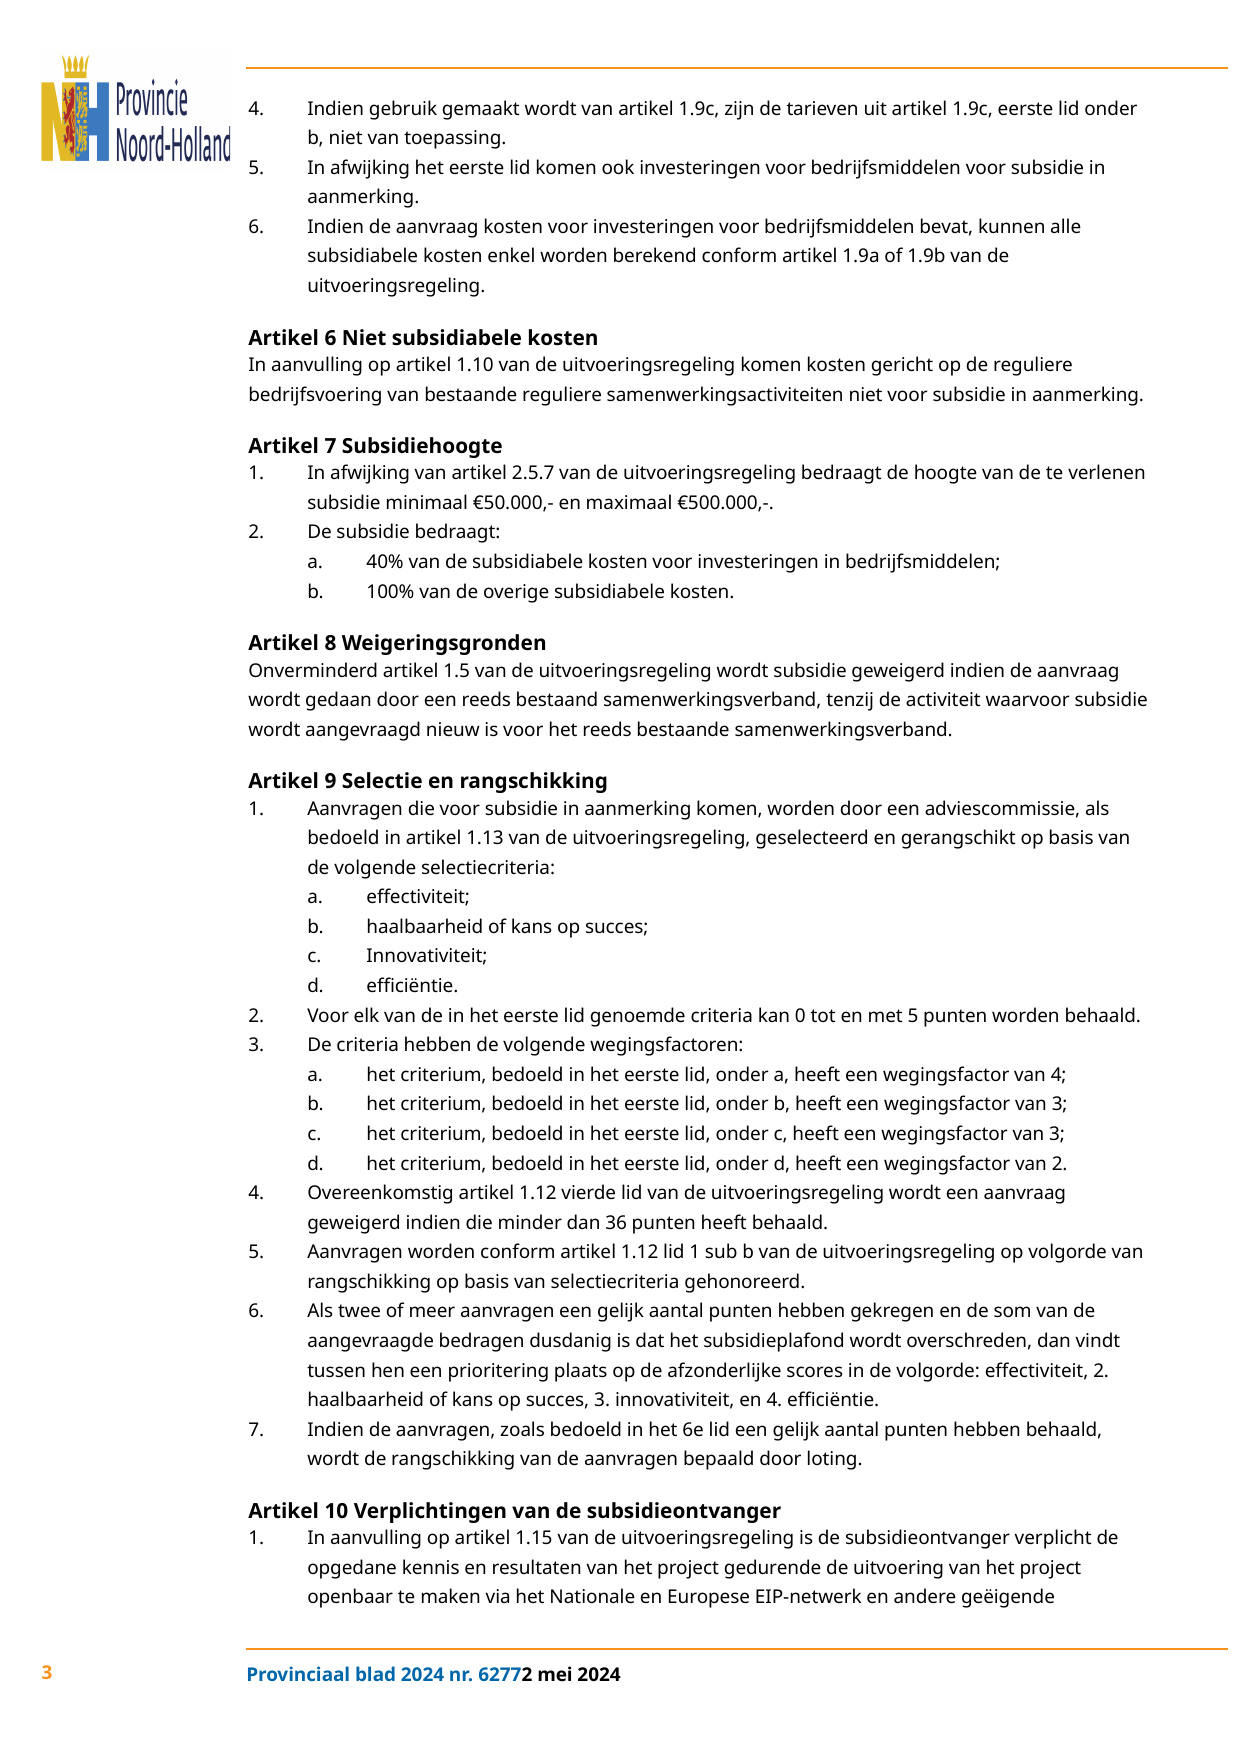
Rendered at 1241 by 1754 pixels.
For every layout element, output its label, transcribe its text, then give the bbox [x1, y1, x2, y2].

list effectiviteit; [307, 883, 1152, 909]
list Innovativiteit; [307, 943, 1152, 968]
list In afwijking van artikel 2.5.7 van de uitvoeringsregeling bedraagt de hoogte van de te verlenen subsidie minimaal €50.000,- en maximaal €500.000,-. [248, 459, 1152, 515]
list het criterium, bedoeld in het eerste lid, onder c, heeft een wegingsfactor van 3; [307, 1120, 1152, 1146]
text Artikel 7 Subsidiehoogte [248, 431, 1152, 459]
list Aanvragen die voor subsidie in aanmerking komen, worden door een adviescommissie, als bedoeld in artikel 1.13 van de uitvoeringsregeling, geselecteerd en gerangschikt op basis van de volgende selectiecriteria: [248, 795, 1152, 880]
text Artikel 6 Niet subsidiabele kosten [248, 323, 1152, 351]
text Artikel 8 Weigeringsgronden [248, 628, 1152, 657]
list haalbaarheid of kans op succes; [307, 913, 1152, 939]
list 100% van de overige subsidiabele kosten. [307, 578, 1152, 604]
list Aanvragen worden conform artikel 1.12 lid 1 sub b van de uitvoeringsregeling op volgorde van rangschikking op basis van selectiecriteria gehonoreerd. [248, 1238, 1152, 1294]
picture [41, 47, 231, 172]
list 40% van de subsidiabele kosten voor investeringen in bedrijfsmiddelen; [307, 548, 1152, 574]
list Als twee of meer aanvragen een gelijk aantal punten hebben gekregen en de som van de aangevraagde bedragen dusdanig is dat het subsidieplafond wordt overschreden, dan vindt tussen hen een prioritering plaats op de afzonderlijke scores in de volgorde: effectiviteit, 2. haalbaarheid of kans op succes, 3. innovativiteit, en 4. efficiëntie. [248, 1298, 1152, 1412]
list Indien de aanvraag kosten voor investeringen voor bedrijfsmiddelen bevat, kunnen alle subsidiabele kosten enkel worden berekend conform artikel 1.9a of 1.9b van de uitvoeringsregeling. [248, 213, 1152, 298]
list De criteria hebben de volgende wegingsfactoren: [248, 1031, 1152, 1057]
list het criterium, bedoeld in het eerste lid, onder d, heeft een wegingsfactor van 2. [307, 1150, 1152, 1176]
text Artikel 9 Selectie en rangschikking [248, 766, 1152, 795]
list het criterium, bedoeld in het eerste lid, onder a, heeft een wegingsfactor van 4; [307, 1061, 1152, 1087]
list Indien gebruik gemaakt wordt van artikel 1.9c, zijn de tarieven uit artikel 1.9c, eerste lid onder b, niet van toepassing. [248, 95, 1152, 150]
text Artikel 10 Verplichtingen van de subsidieontvanger [248, 1496, 1152, 1524]
list Overeenkomstig artikel 1.12 vierde lid van de uitvoeringsregeling wordt een aanvraag geweigerd indien die minder dan 36 punten heeft behaald. [248, 1179, 1152, 1235]
list In afwijking het eerste lid komen ook investeringen voor bedrijfsmiddelen voor subsidie in aanmerking. [248, 154, 1152, 209]
text In aanvulling op artikel 1.10 van de uitvoeringsregeling komen kosten gericht op de reguliere bedrijfsvoering van bestaande reguliere samenwerkingsactiviteiten niet voor subsidie in aanmerking. [248, 351, 1152, 406]
list het criterium, bedoeld in het eerste lid, onder b, heeft een wegingsfactor van 3; [307, 1091, 1152, 1116]
list Voor elk van de in het eerste lid genoemde criteria kan 0 tot en met 5 punten worden behaald. [248, 1002, 1152, 1028]
list In aanvulling op artikel 1.15 van de uitvoeringsregeling is de subsidieontvanger verplicht de opgedane kennis en resultaten van het project gedurende de uitvoering van het project openbaar te maken via het Nationale en Europese EIP-netwerk en andere geëigende [248, 1524, 1152, 1609]
text Onverminderd artikel 1.5 van de uitvoeringsregeling wordt subsidie geweigerd indien de aanvraag wordt gedaan door een reeds bestaand samenwerkingsverband, tenzij de activiteit waarvoor subsidie wordt aangevraagd nieuw is voor het reeds bestaande samenwerkingsverband. [248, 657, 1152, 742]
list De subsidie bedraagt: [248, 519, 1152, 544]
list Indien de aanvragen, zoals bedoeld in het 6e lid een gelijk aantal punten hebben behaald, wordt de rangschikking van de aanvragen bepaald door loting. [248, 1416, 1152, 1471]
list efficiëntie. [307, 972, 1152, 998]
